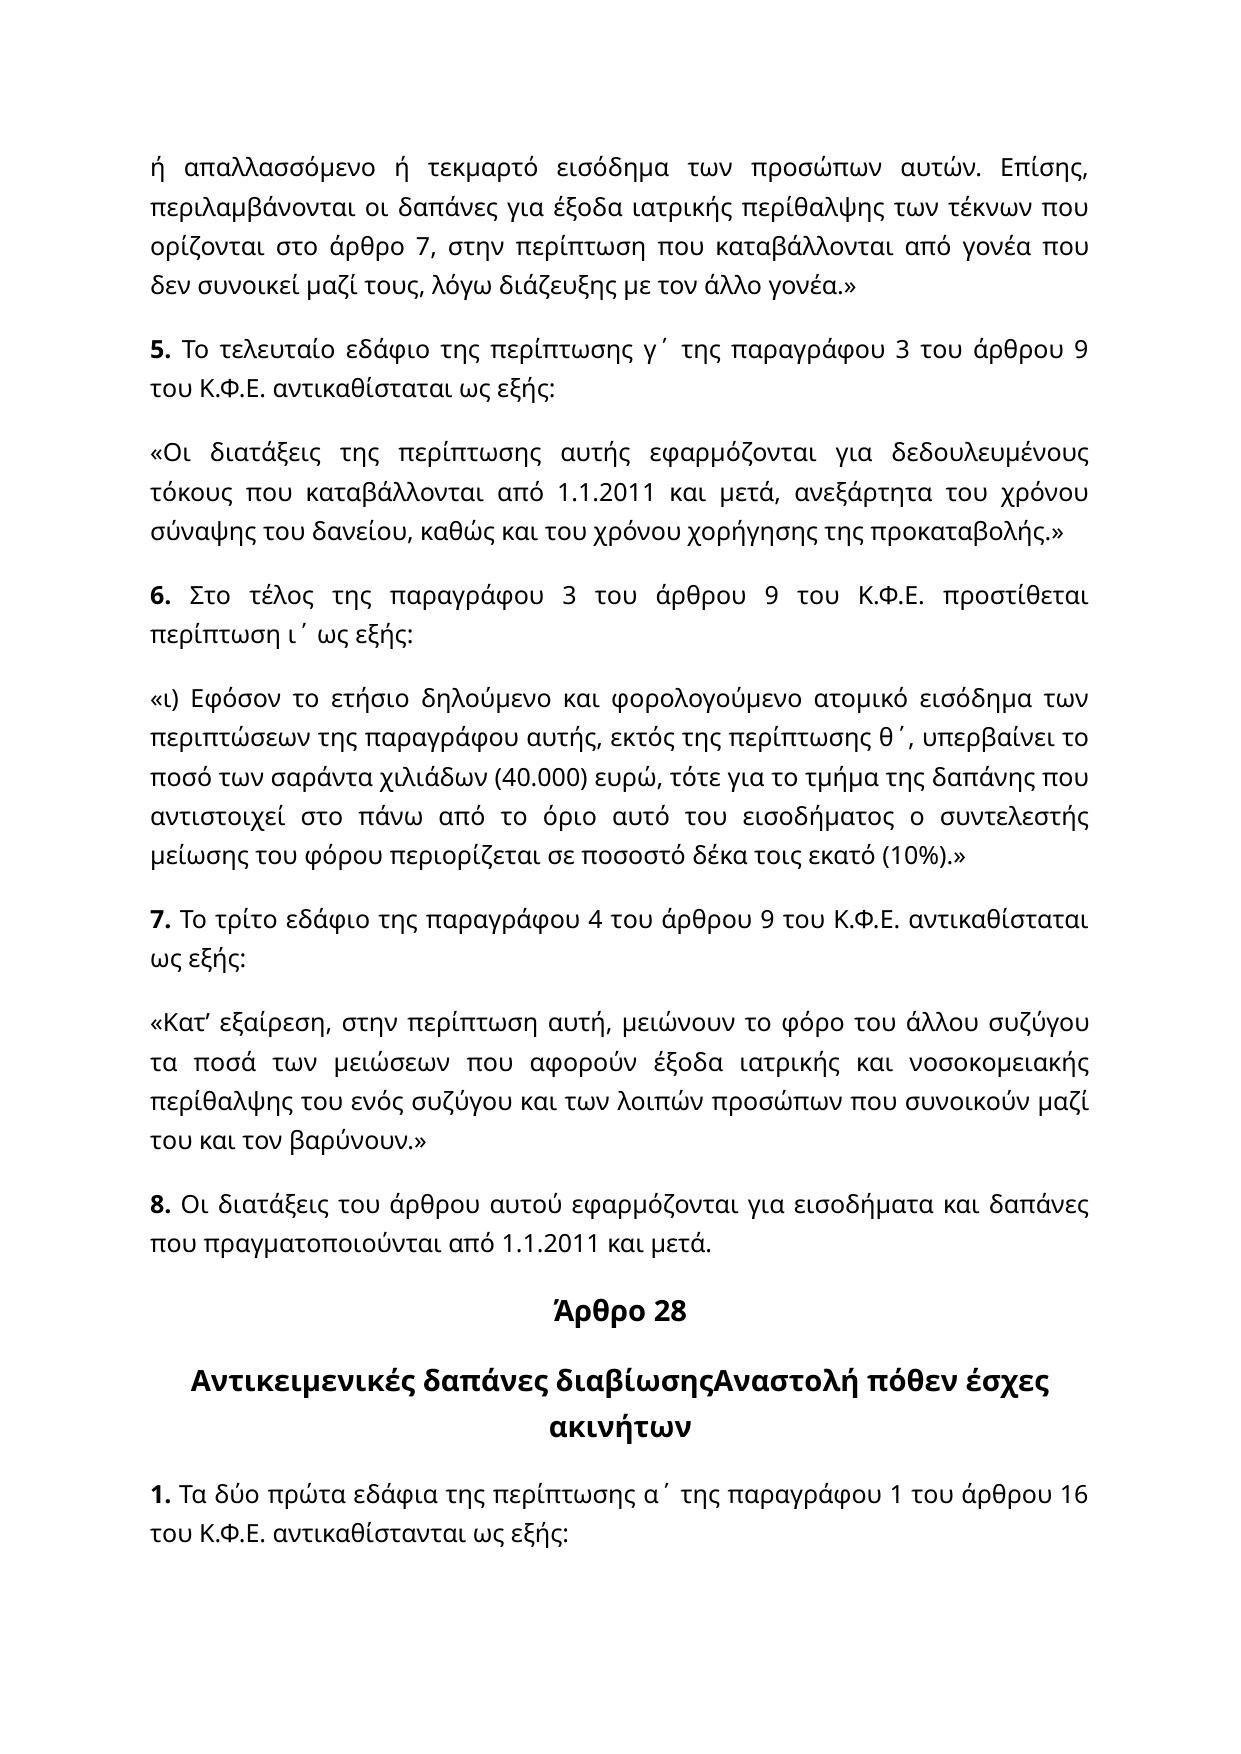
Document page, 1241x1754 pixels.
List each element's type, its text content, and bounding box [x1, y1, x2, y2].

text 1. Τα δύο πρώτα εδάφια της περίπτωσης α΄ της παραγράφου 1 του άρθρου 16 του Κ.Φ.Ε. αντικαθίστανται ως εξής: [150, 1477, 1090, 1550]
text ή απαλλασσόμενο ή τεκμαρτό εισόδημα των προσώπων αυτών. Επίσης, περιλαμβάνονται οι δαπάνες για έξοδα ιατρικής περίθαλψης των τέκνων που ορίζονται στο άρθρο 7, στην περίπτωση που καταβάλλονται από γονέα που δεν συνοικεί μαζί τους, λόγω διάζευξης με τον άλλο γονέα.» [150, 150, 1090, 302]
subtitle Αντικειμενικές δαπάνες διαβίωσηςΑναστολή πόθεν έσχες ακινήτων [150, 1361, 1090, 1446]
text 7. Το τρίτο εδάφιο της παραγράφου 4 του άρθρου 9 του Κ.Φ.Ε. αντικαθίσταται ως εξής: [150, 902, 1090, 975]
text 8. Οι διατάξεις του άρθρου αυτού εφαρμόζονται για εισοδήματα και δαπάνες που πραγματοποιούνται από 1.1.2011 και μετά. [150, 1187, 1090, 1260]
text 6. Στο τέλος της παραγράφου 3 του άρθρου 9 του Κ.Φ.Ε. προστίθεται περίπτωση ι΄ ως εξής: [150, 577, 1090, 651]
text «Οι διατάξεις της περίπτωσης αυτής εφαρμόζονται για δεδουλευμένους τόκους που καταβάλλονται από 1.1.2011 και μετά, ανεξάρτητα του χρόνου σύναψης του δανείου, καθώς και του χρόνου χορήγησης της προκαταβολής.» [150, 435, 1090, 547]
text «ι) Εφόσον το ετήσιο δηλούμενο και φορολογούμενο ατομικό εισόδημα των περιπτώσεων της παραγράφου αυτής, εκτός της περίπτωσης θ΄, υπερβαίνει το ποσό των σαράντα χιλιάδων (40.000) ευρώ, τότε για το τμήμα της δαπάνης που αντιστοιχεί στο πάνω από το όριο αυτό του εισοδήματος ο συντελεστής μείωσης του φόρου περιορίζεται σε ποσοστό δέκα τοις εκατό (10%).» [150, 681, 1090, 872]
text 5. Το τελευταίο εδάφιο της περίπτωσης γ΄ της παραγράφου 3 του άρθρου 9 του Κ.Φ.Ε. αντικαθίσταται ως εξής: [150, 332, 1090, 405]
subtitle Άρθρο 28 [150, 1290, 1090, 1330]
text «Κατ’ εξαίρεση, στην περίπτωση αυτή, μειώνουν το φόρο του άλλου συζύγου τα ποσά των μειώσεων που αφορούν έξοδα ιατρικής και νοσοκομειακής περίθαλψης του ενός συζύγου και των λοιπών προσώπων που συνοικούν μαζί του και τον βαρύνουν.» [150, 1005, 1090, 1157]
